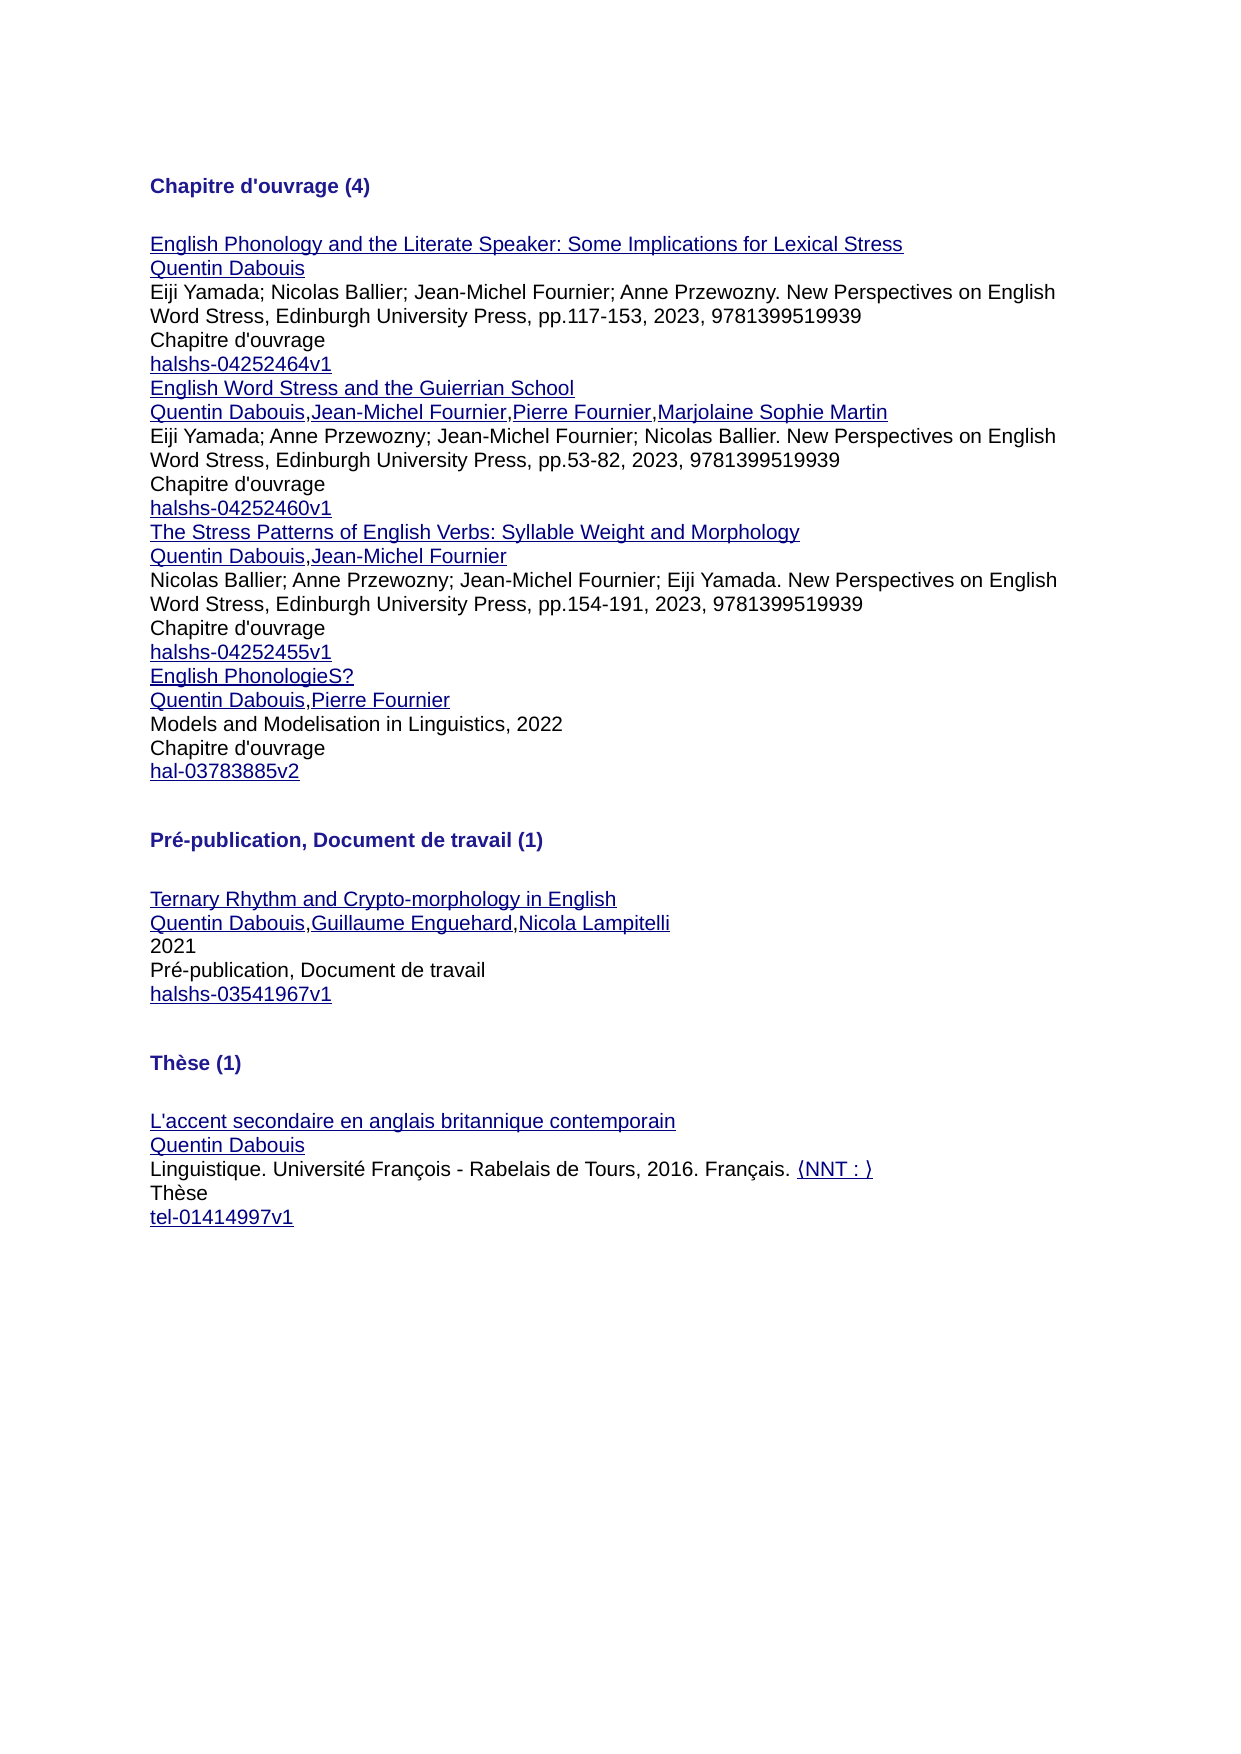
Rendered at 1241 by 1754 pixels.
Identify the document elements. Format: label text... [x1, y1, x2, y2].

subtitle Chapitre d'ouvrage (4) [150, 174, 1090, 198]
table_cell English PhonologieS? Quentin Dabouis,Pierre Fournier Models and Modelisation in Linguistics, 2022 Chapitre d'ouvrage hal-03783885v2 [150, 664, 1090, 783]
table_header L'accent secondaire en anglais britannique contemporain Quentin Dabouis Linguistique. Université François - Rabelais de Tours, 2016. Français. ⟨NNT : ⟩ Thèse tel-01414997v1 [150, 1109, 1090, 1229]
table_cell English Word Stress and the Guierrian School Quentin Dabouis,Jean-Michel Fournier,Pierre Fournier,Marjolaine Sophie Martin Eiji Yamada; Anne Przewozny; Jean-Michel Fournier; Nicolas Ballier. New Perspectives on English Word Stress, Edinburgh University Press, pp.53-82, 2023, 9781399519939 Chapitre d'ouvrage halshs-04252460v1 [150, 376, 1090, 520]
subtitle Pré-publication, Document de travail (1) [150, 828, 1090, 852]
subtitle Thèse (1) [150, 1051, 1090, 1075]
table_header English Phonology and the Literate Speaker: Some Implications for Lexical Stress Quentin Dabouis Eiji Yamada; Nicolas Ballier; Jean-Michel Fournier; Anne Przewozny. New Perspectives on English Word Stress, Edinburgh University Press, pp.117-153, 2023, 9781399519939 Chapitre d'ouvrage halshs-04252464v1 [150, 232, 1090, 376]
table_header Ternary Rhythm and Crypto-morphology in English Quentin Dabouis,Guillaume Enguehard,Nicola Lampitelli 2021 Pré-publication, Document de travail halshs-03541967v1 [150, 886, 1090, 1006]
table_cell The Stress Patterns of English Verbs: Syllable Weight and Morphology Quentin Dabouis,Jean-Michel Fournier Nicolas Ballier; Anne Przewozny; Jean-Michel Fournier; Eiji Yamada. New Perspectives on English Word Stress, Edinburgh University Press, pp.154-191, 2023, 9781399519939 Chapitre d'ouvrage halshs-04252455v1 [150, 520, 1090, 663]
